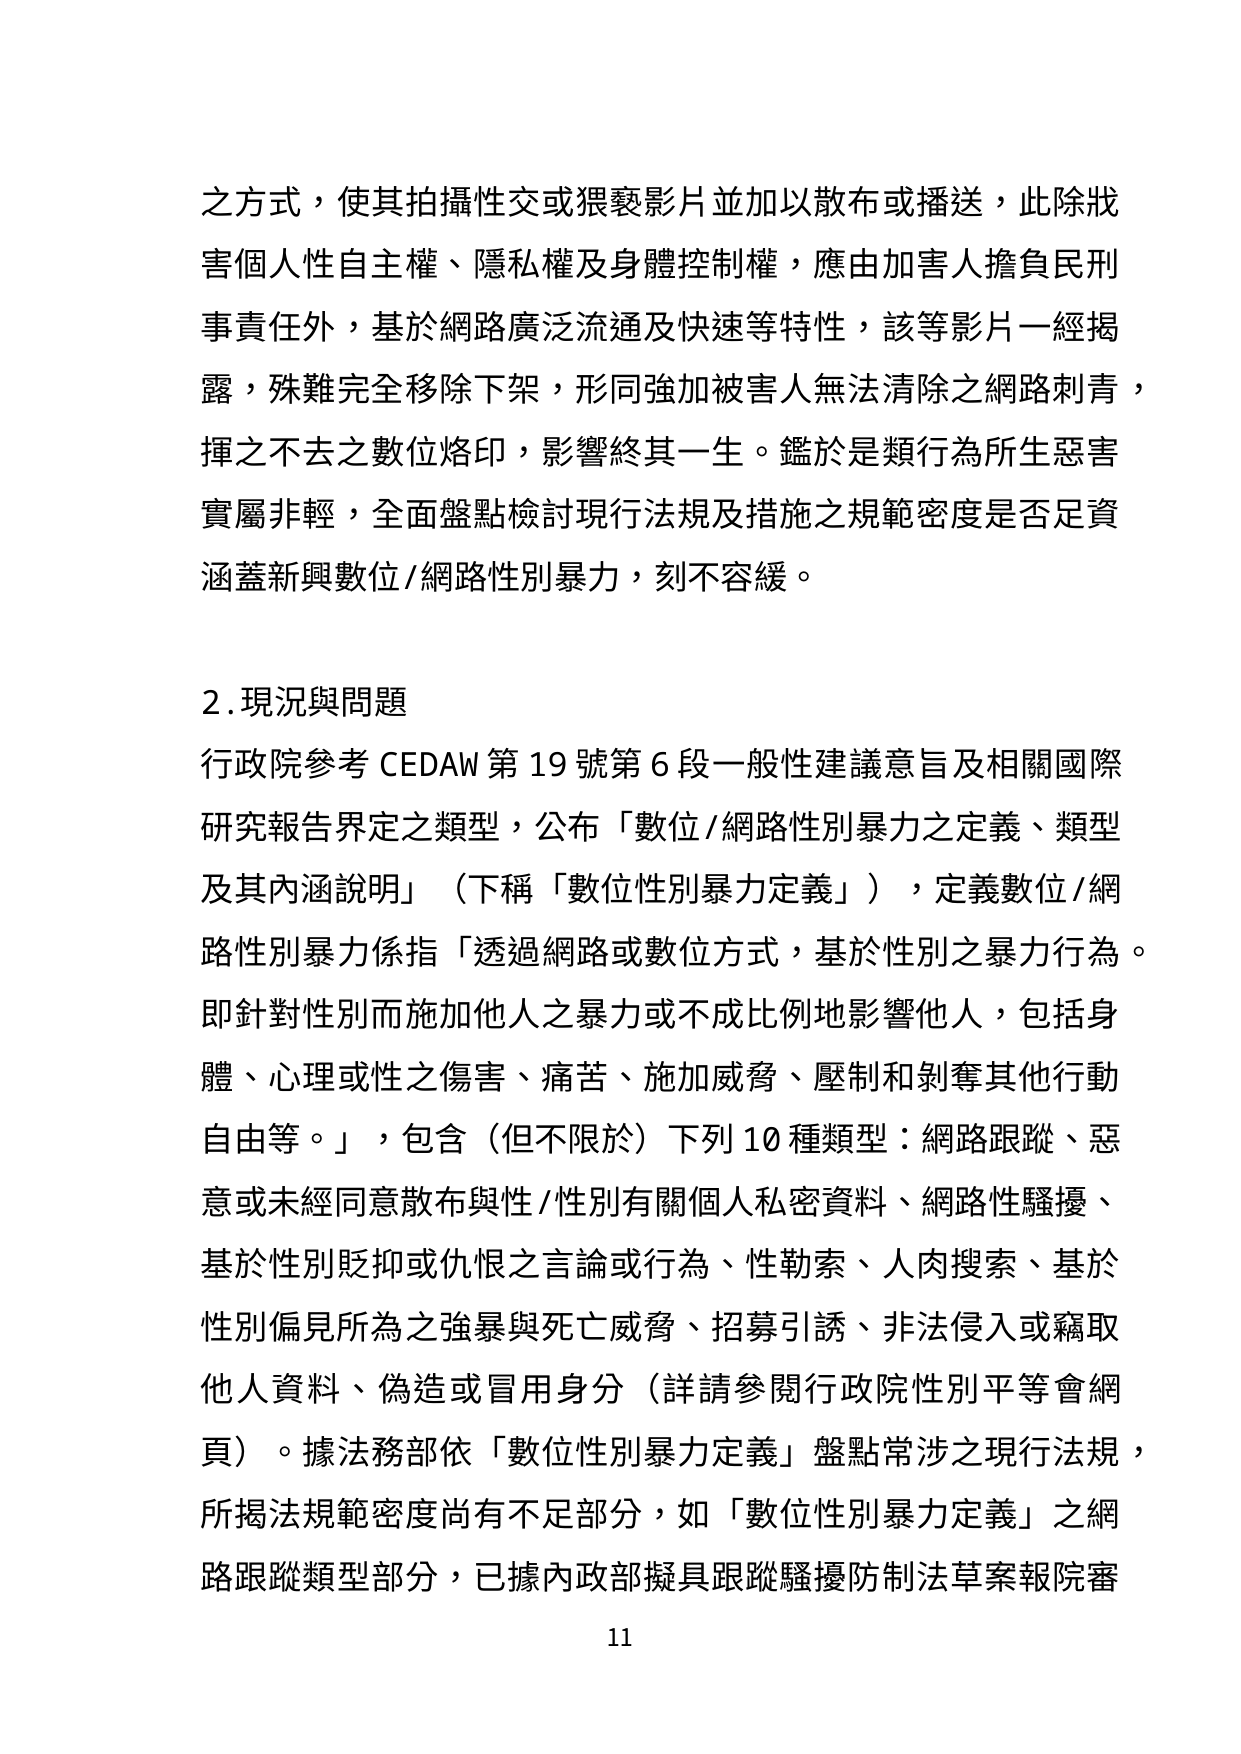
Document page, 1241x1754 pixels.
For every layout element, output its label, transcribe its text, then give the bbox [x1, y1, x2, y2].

text 伴隨數位科技發展迅速及運用普及，利用或透過網路或數位方式之性別暴力層出不窮，態樣益趨多元，誠然對於個人隱私及名譽等法益造成嚴重侵害。如以強暴、脅迫等違反被害人意願之方式，使其拍攝性交或猥褻影片並加以散布或播送，此除戕害個人性自主權、隱私權及身體控制權，應由加害人擔負民刑事責任外，基於網路廣泛流通及快速等特性，該等影片一經揭露，殊難完全移除下架，形同強加被害人無法清除之網路刺青，揮之不去之數位烙印，影響終其一生。鑑於是類行為所生惡害實屬非輕，全面盤點檢討現行法規及措施之規範密度是否足資涵蓋新興數位/網路性別暴力，刻不容緩。 [201, 158, 1122, 596]
text 行政院參考CEDAW第19號第6段一般性建議意旨及相關國際研究報告界定之類型，公布「數位/網路性別暴力之定義、類型及其內涵說明」（下稱「數位性別暴力定義」），定義數位/網路性別暴力係指「透過網路或數位方式，基於性別之暴力行為。即針對性別而施加他人之暴力或不成比例地影響他人，包括身體、心理或性之傷害、痛苦、施加威脅、壓制和剝奪其他行動自由等。」，包含（但不限於）下列10種類型：網路跟蹤、惡意或未經同意散布與性/性別有關個人私密資料、網路性騷擾、基於性別貶抑或仇恨之言論或行為、性勒索、人肉搜索、基於性別偏見所為之強暴與死亡威脅、招募引誘、非法侵入或竊取他人資料、偽造或冒用身分（詳請參閱行政院性別平等會網頁）。據法務部依「數位性別暴力定義」盤點常涉之現行法規，所揭法規範密度尚有不足部分，如「數位性別暴力定義」之網路跟蹤類型部分，已據內政部擬具跟蹤騷擾防制法草案報院審查通過函送立法院審議；惡意或未經同意散布與性/性別有關個人私密資料類型部分，刻正針對未經同意散布性私密資料行為，研議修正刑法及性侵害犯罪防治法等。惟數位科技日新月異，現行法令之訂修因須踐行一定程序，往往礙難緊隨科技發展即時完成法制或相關作業以資因應新型態數位/網路性別暴力，宜持續滾動訂修政策及法令，適時填補規範漏洞。 [201, 721, 1122, 1596]
text 2.現況與問題 [201, 658, 1122, 721]
